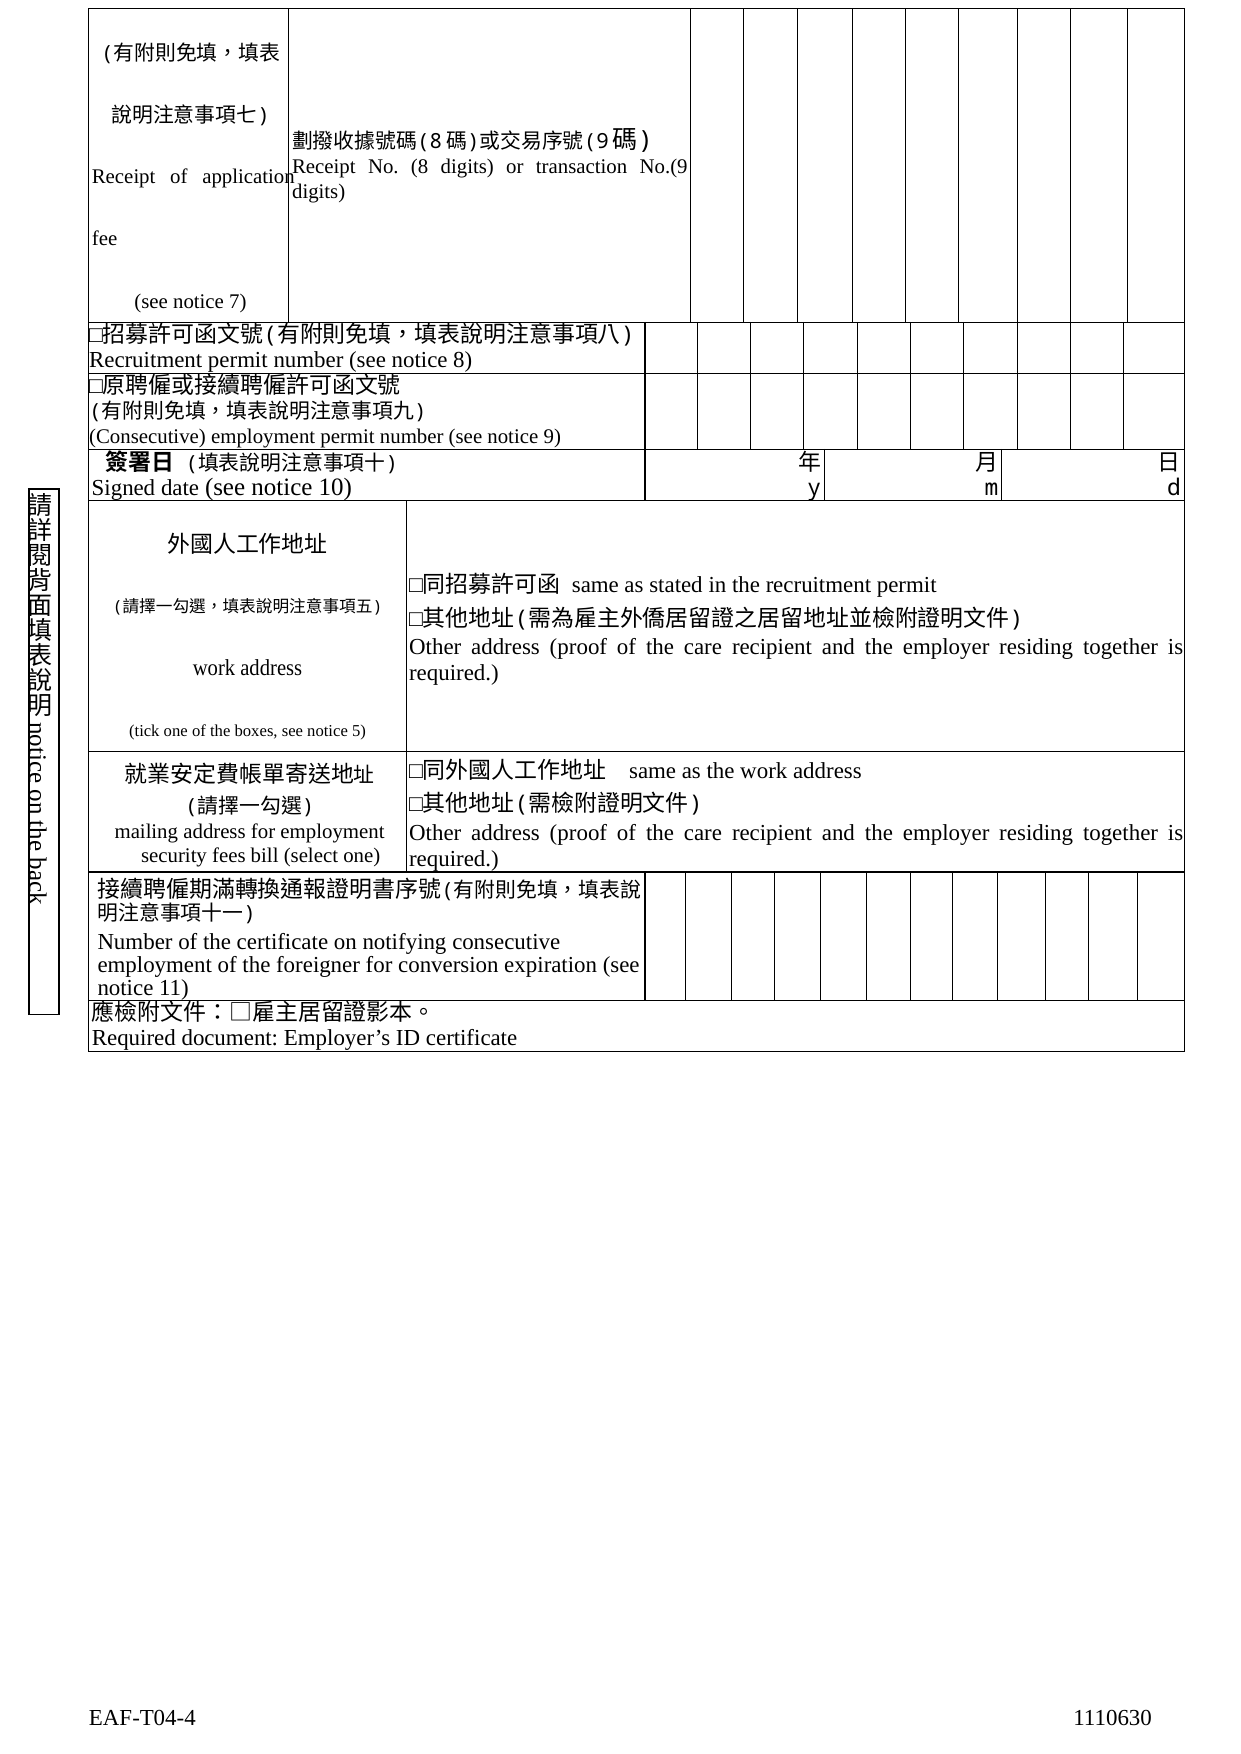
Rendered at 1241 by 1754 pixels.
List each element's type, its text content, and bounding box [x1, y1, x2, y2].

table_cell [804, 374, 857, 449]
table_cell [1071, 323, 1123, 373]
table_cell 外國人工作地址 (請擇一勾選，填表說明注意事項五) work address (tick one of the boxes, see notice 5) [89, 501, 406, 751]
table_cell [1071, 374, 1123, 449]
table_cell [732, 873, 774, 999]
table_cell [686, 873, 731, 999]
table_cell [1124, 374, 1184, 449]
table_cell [646, 374, 697, 449]
table_cell [821, 873, 866, 999]
table_cell □同外國人工作地址 same as the work address □其他地址(需檢附證明文件) Other address (proof of the care recipient and the employer residing together is required.) [407, 752, 1184, 871]
table_cell [906, 9, 958, 322]
table_cell 應檢附文件：□雇主居留證影本。 Required document: Employer’s ID certificate [89, 1001, 1184, 1051]
table_cell 審查費收據 (有附則免填，填表說明注意事項七) Receipt of application fee (see notice 7) [89, 9, 288, 322]
table_cell [698, 374, 750, 449]
table_cell [911, 323, 963, 373]
table_cell 簽署日 (填表說明注意事項十) Signed date (see notice 10) [30, 490, 58, 1014]
table_cell [751, 323, 803, 373]
table_cell [853, 9, 905, 322]
table_cell [1128, 9, 1184, 322]
table_cell □同招募許可函 same as stated in the recruitment permit □其他地址(需為雇主外僑居留證之居留地址並檢附證明文件) Other address (proof of the care recipient and the employer residing together is required.) [407, 501, 1184, 751]
table_cell [798, 9, 852, 322]
table_cell [744, 9, 797, 322]
table_cell [1138, 873, 1184, 999]
table_cell □原聘僱或接續聘僱許可函文號 (有附則免填，填表說明注意事項九) (Consecutive) employment permit number (see notice 9) [89, 374, 644, 449]
table_cell [1018, 323, 1070, 373]
table_cell [775, 873, 820, 999]
table_cell [646, 323, 697, 373]
table_cell [1018, 374, 1070, 449]
table_cell 劃撥收據號碼(8碼)或交易序號(9碼) Receipt No. (8 digits) or transaction No.(9 digits) [289, 9, 690, 322]
table_cell [953, 873, 997, 999]
table_cell [751, 374, 803, 449]
table_cell [804, 323, 857, 373]
table_cell [1089, 873, 1137, 999]
table_cell [691, 9, 743, 322]
table_cell [911, 873, 952, 999]
table_cell 簽署日 (填表說明注意事項十) Signed date (see notice 10) [89, 450, 644, 500]
table_cell [1046, 873, 1088, 999]
table_cell 接續聘僱期滿轉換通報證明書序號(有附則免填，填表說明注意事項十一) Number of the certificate on notifying consecutive employment of the foreigner for conversion expiration (see notice 11) [89, 873, 644, 999]
table_cell [964, 374, 1017, 449]
table_cell □招募許可函文號(有附則免填，填表說明注意事項八) Recruitment permit number (see notice 8) [89, 323, 644, 373]
table_cell [858, 374, 910, 449]
table_cell [646, 873, 685, 999]
table_cell 月 m [825, 450, 1001, 500]
table_cell [1124, 323, 1184, 373]
table_cell [867, 873, 910, 999]
table_cell 就業安定費帳單寄送地址 (請擇一勾選) mailing address for employment security fees bill (select one) [89, 752, 406, 871]
table_cell [964, 323, 1017, 373]
table_cell 日 d [1002, 450, 1184, 500]
table_cell [1071, 9, 1127, 322]
table_cell [858, 323, 910, 373]
table_cell [698, 323, 750, 373]
table_cell [911, 374, 963, 449]
table_cell [959, 9, 1017, 322]
table_cell [1018, 9, 1070, 322]
table_cell [998, 873, 1045, 999]
table_cell 年 y [646, 450, 824, 500]
